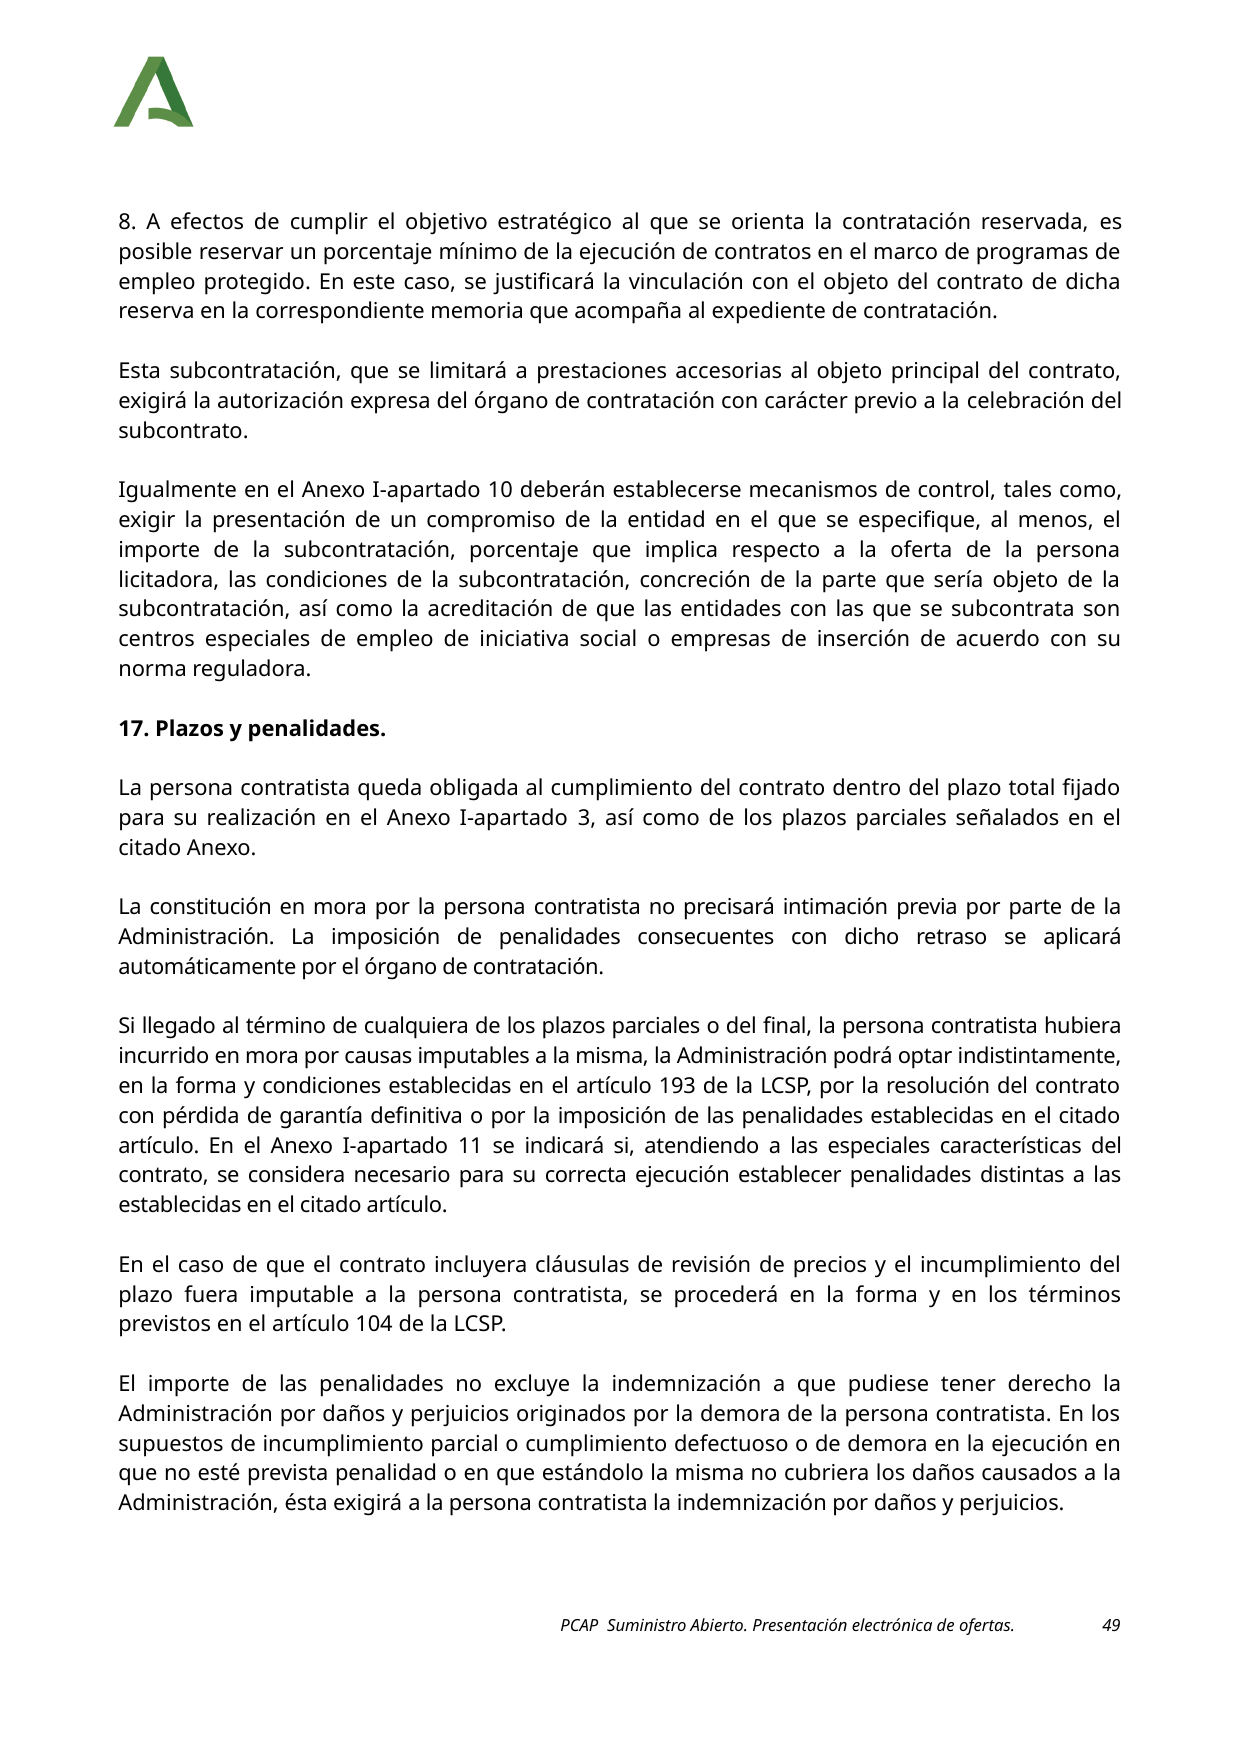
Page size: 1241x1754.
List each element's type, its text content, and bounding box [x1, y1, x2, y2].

text Si llegado al término de cualquiera de los plazos parciales o del final, la persona contratista hubiera incurrido en mora por causas imputables a la misma, la Administración podrá optar indistintamente, en la forma y condiciones establecidas en el artículo 193 de la LCSP, por la resolución del contrato con pérdida de garantía definitiva o por la imposición de las penalidades establecidas en el citado artículo. En el Anexo I-apartado 11 se indicará si, atendiendo a las especiales características del contrato, se considera necesario para su correcta ejecución establecer penalidades distintas a las establecidas en el citado artículo. [118, 1011, 1122, 1219]
text El importe de las penalidades no excluye la indemnización a que pudiese tener derecho la Administración por daños y perjuicios originados por la demora de la persona contratista. En los supuestos de incumplimiento parcial o cumplimiento defectuoso o de demora en la ejecución en que no esté prevista penalidad o en que estándolo la misma no cubriera los daños causados a la Administración, ésta exigirá a la persona contratista la indemnización por daños y perjuicios. [118, 1368, 1122, 1517]
text Igualmente en el Anexo I-apartado 10 deberán establecerse mecanismos de control, tales como, exigir la presentación de un compromiso de la entidad en el que se especifique, al menos, el importe de la subcontratación, porcentaje que implica respecto a la oferta de la persona licitadora, las condiciones de la subcontratación, concreción de la parte que sería objeto de la subcontratación, así como la acreditación de que las entidades con las que se subcontrata son centros especiales de empleo de iniciativa social o empresas de inserción de acuerdo con su norma reguladora. [118, 474, 1122, 683]
subtitle 17. Plazos y penalidades. [118, 713, 1122, 742]
picture [109, 52, 198, 131]
text La constitución en mora por la persona contratista no precisará intimación previa por parte de la Administración. La imposición de penalidades consecuentes con dicho retraso se aplicará automáticamente por el órgano de contratación. [118, 891, 1122, 981]
text 8. A efectos de cumplir el objetivo estratégico al que se orienta la contratación reservada, es posible reservar un porcentaje mínimo de la ejecución de contratos en el marco de programas de empleo protegido. En este caso, se justificará la vinculación con el objeto del contrato de dicha reserva en la correspondiente memoria que acompaña al expediente de contratación. [118, 206, 1122, 325]
text Esta subcontratación, que se limitará a prestaciones accesorias al objeto principal del contrato, exigirá la autorización expresa del órgano de contratación con carácter previo a la celebración del subcontrato. [118, 355, 1122, 444]
text En el caso de que el contrato incluyera cláusulas de revisión de precios y el incumplimiento del plazo fuera imputable a la persona contratista, se procederá en la forma y en los términos previstos en el artículo 104 de la LCSP. [118, 1249, 1122, 1338]
text La persona contratista queda obligada al cumplimiento del contrato dentro del plazo total fijado para su realización en el Anexo I-apartado 3, así como de los plazos parciales señalados en el citado Anexo. [118, 772, 1122, 862]
